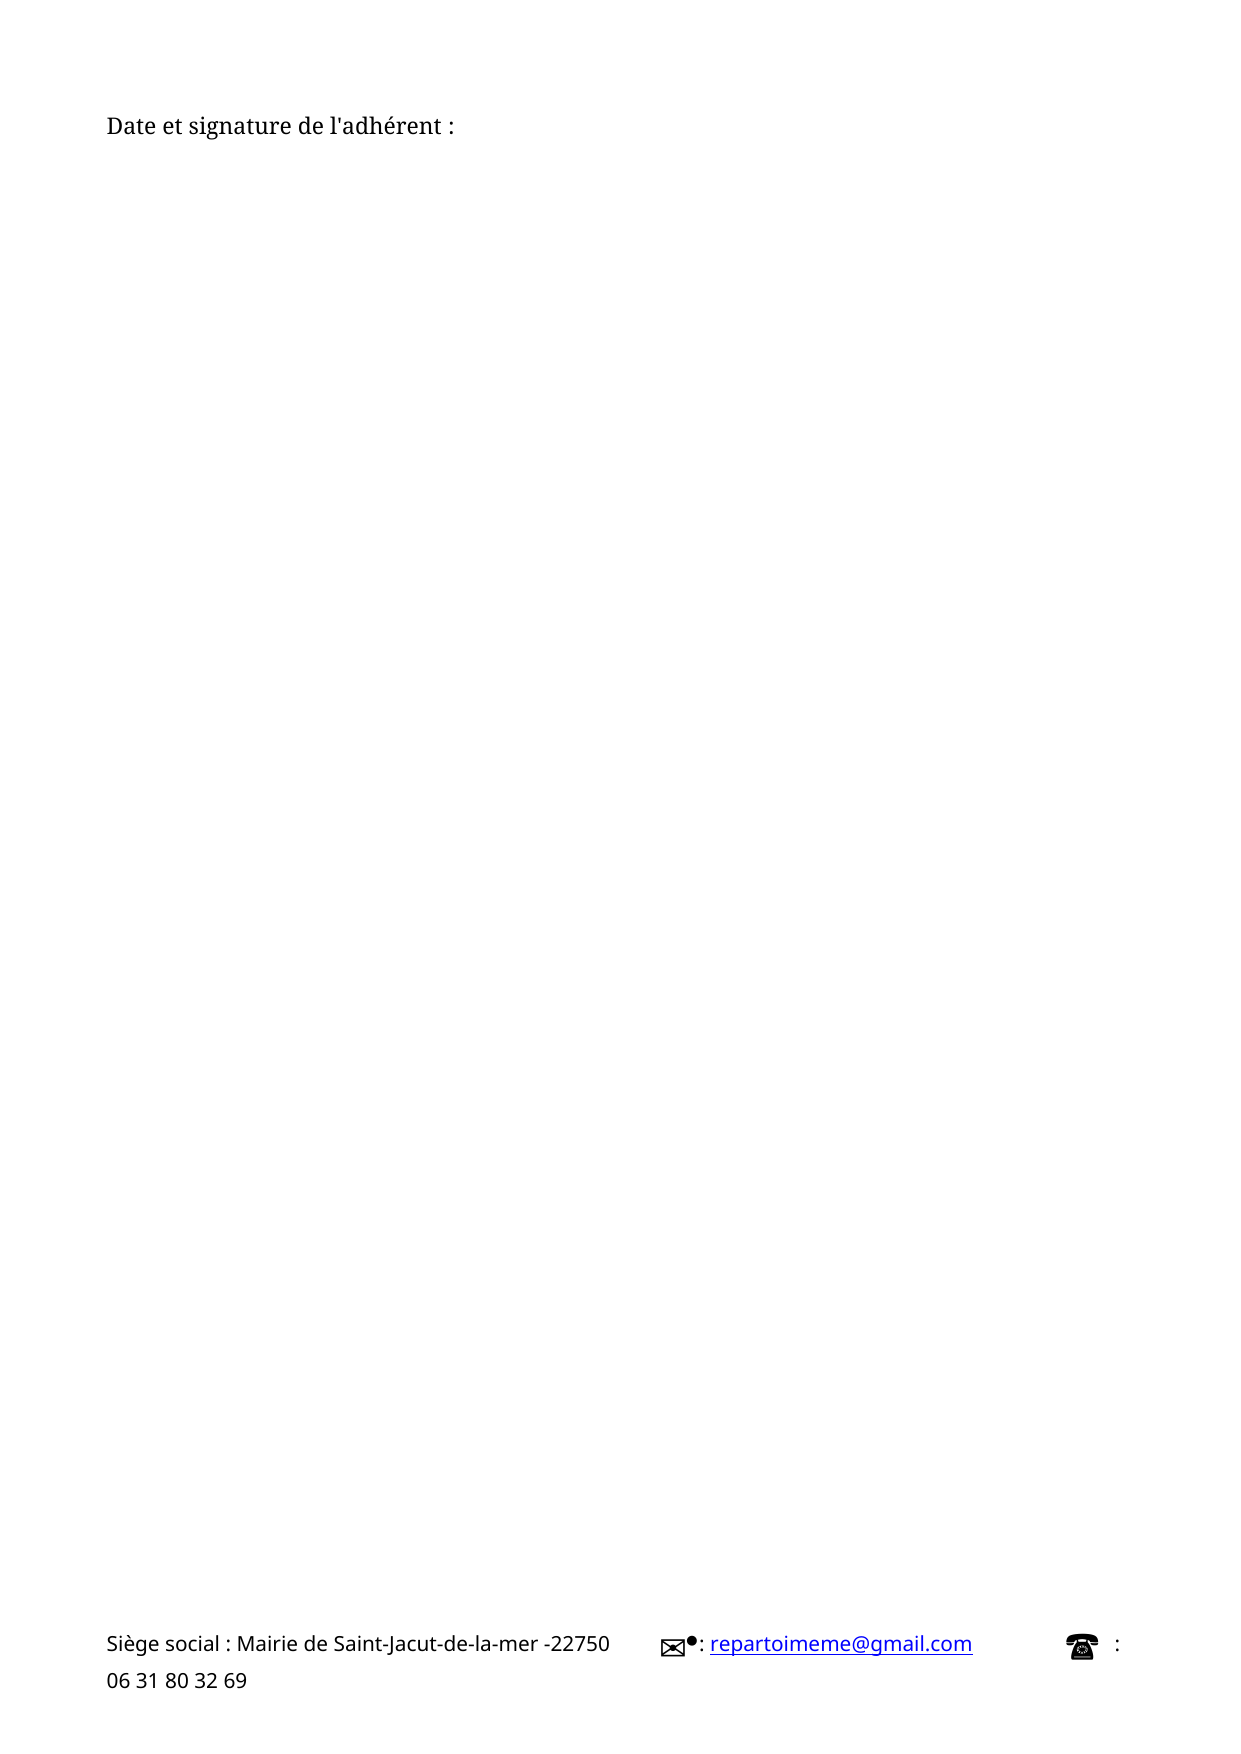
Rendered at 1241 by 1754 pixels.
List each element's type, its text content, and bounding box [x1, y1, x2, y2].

text Date et signature de l'adhérent : [106, 111, 1134, 140]
